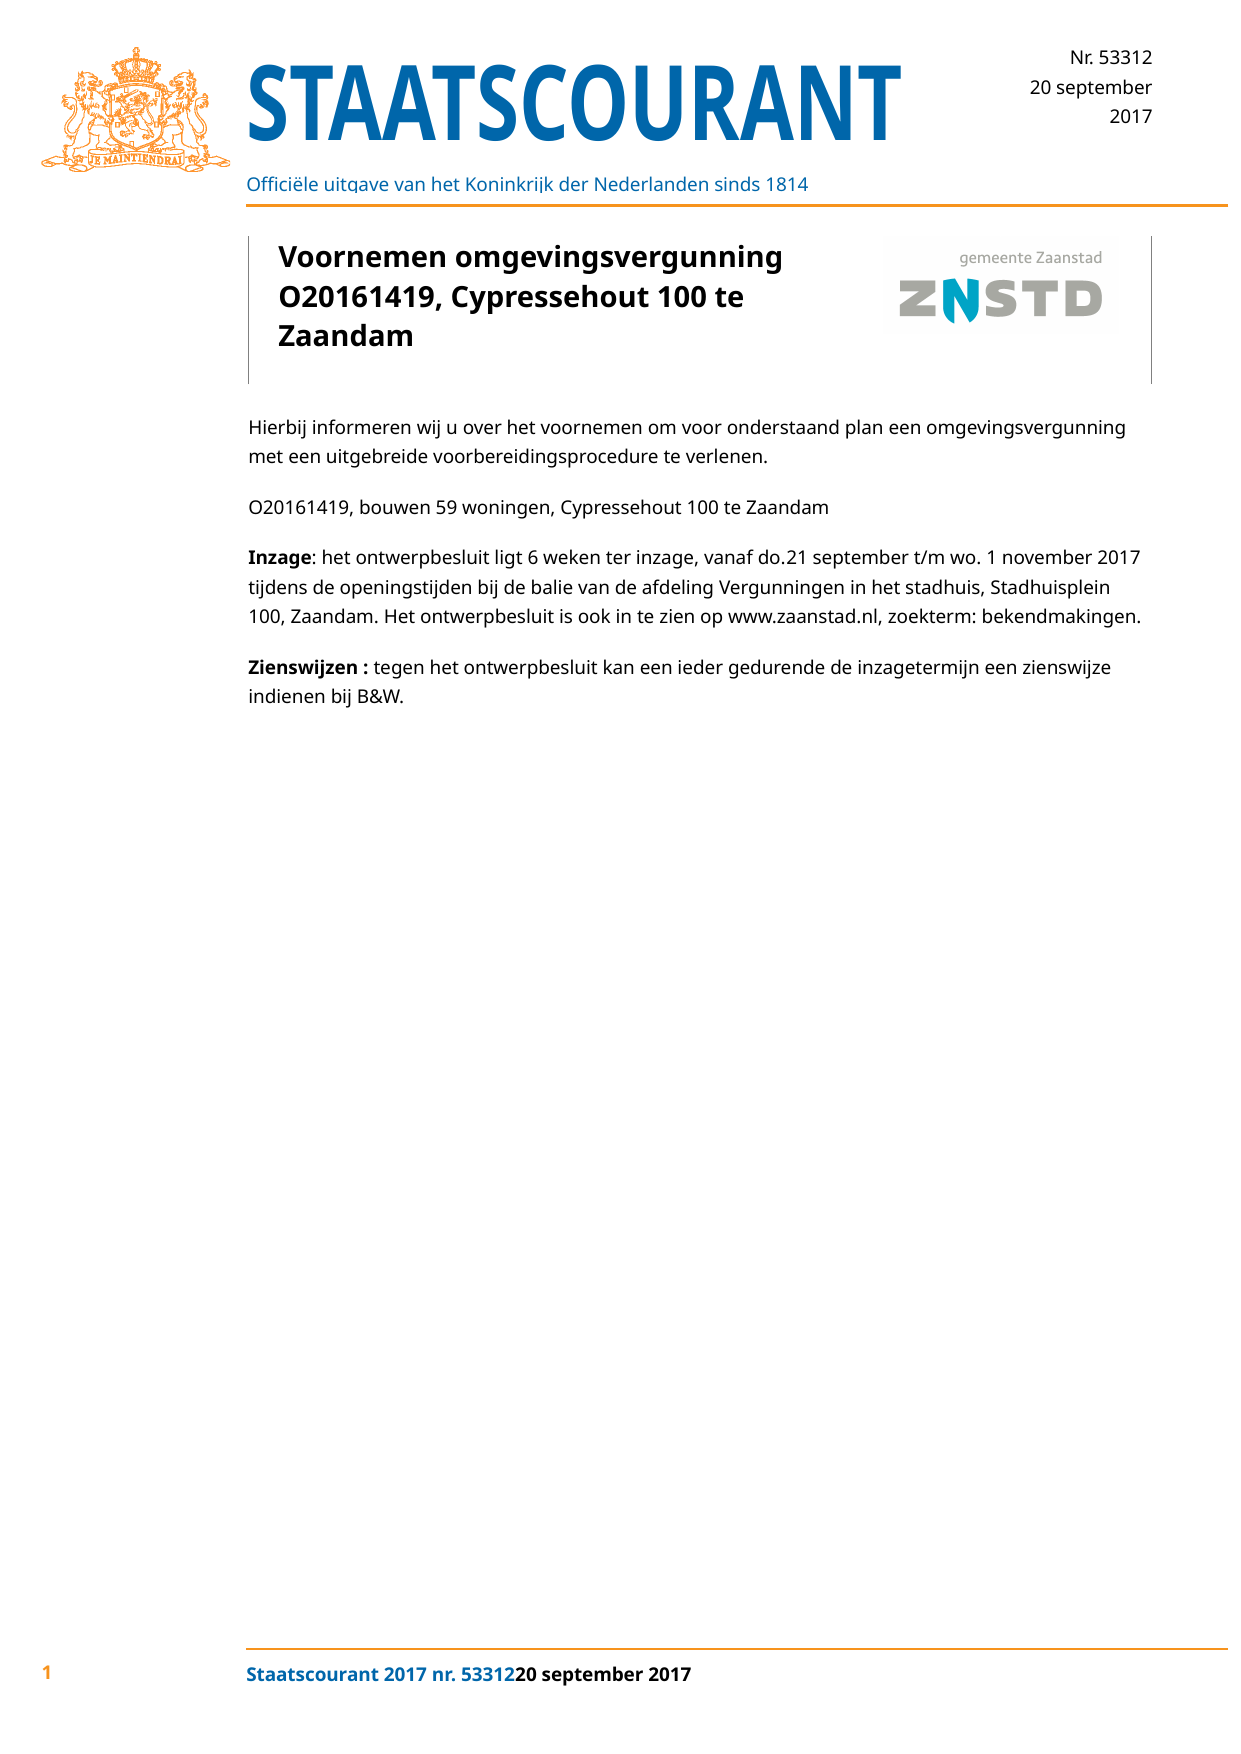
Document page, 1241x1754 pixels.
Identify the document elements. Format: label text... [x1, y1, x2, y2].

text O20161419, bouwen 59 woningen, Cypressehout 100 te Zaandam [248, 494, 1152, 520]
picture [41, 47, 231, 172]
picture [882, 236, 1119, 334]
text Zienswijzen : tegen het ontwerpbesluit kan een ieder gedurende de inzagetermijn een zienswijze indienen bij B&W. [248, 654, 1152, 709]
text Inzage: het ontwerpbesluit ligt 6 weken ter inzage, vanaf do.21 september t/m wo. 1 november 2017 tijdens de openingstijden bij de balie van de afdeling Vergunningen in het stadhuis, Stadhuisplein 100, Zaandam. Het ontwerpbesluit is ook in te zien op www.zaanstad.nl, zoekterm: bekendmakingen. [248, 544, 1152, 629]
table_header [850, 236, 1151, 384]
table_header Voornemen omgevingsvergunning O20161419, Cypressehout 100 te Zaandam [249, 236, 850, 384]
text Hierbij informeren wij u over het voornemen om voor onderstaand plan een omgevingsvergunning met een uitgebreide voorbereidingsprocedure te verlenen. [248, 414, 1152, 469]
